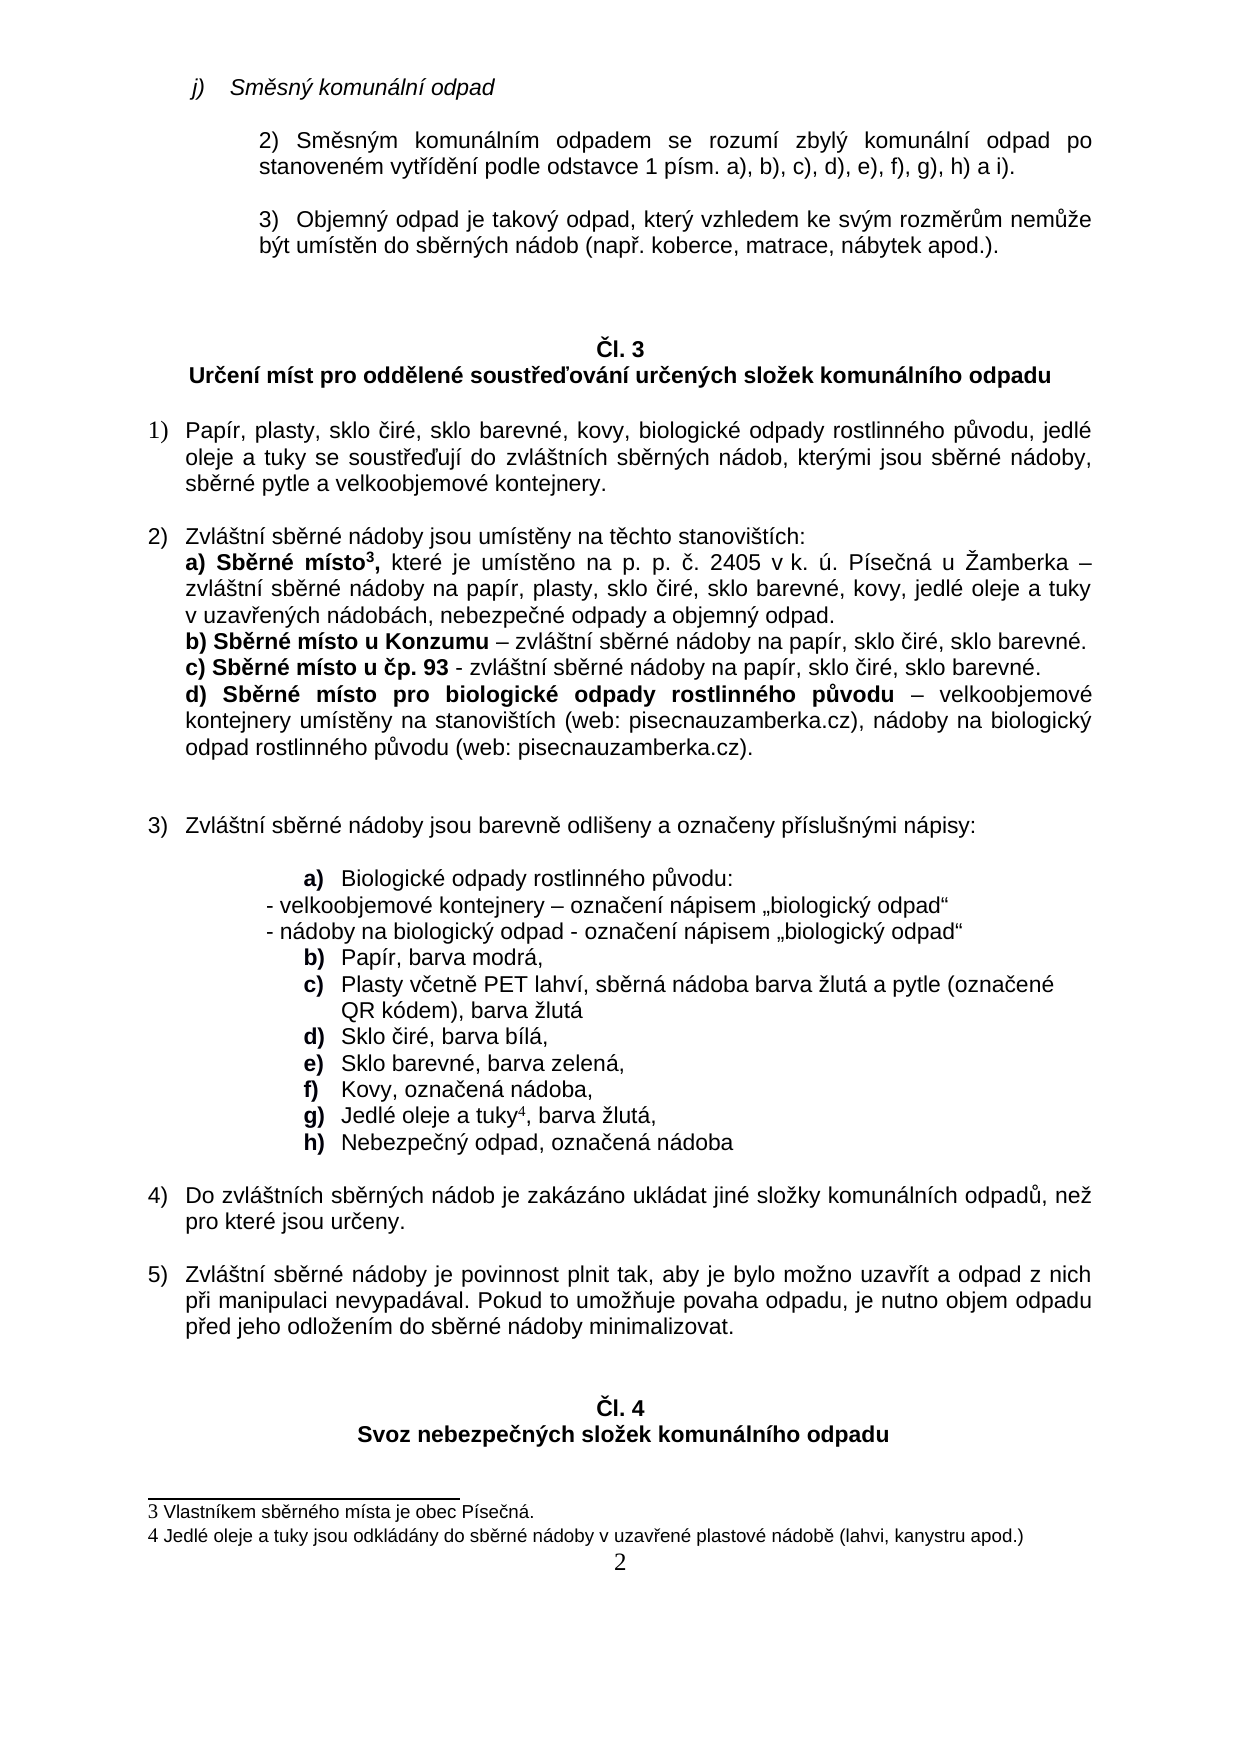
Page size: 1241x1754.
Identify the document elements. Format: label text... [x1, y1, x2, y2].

text b) Sběrné místo u Konzumu – zvláštní sběrné nádoby na papír, sklo čiré, sklo barevné. [185, 628, 1092, 654]
list Sklo čiré, barva bílá, [303, 1023, 1092, 1050]
list Zvláštní sběrné nádoby jsou barevně odlišeny a označeny příslušnými nápisy: [148, 812, 1092, 839]
list Jedlé oleje a tuky, barva žlutá, [303, 1102, 1092, 1129]
subtitle Čl. 4 [148, 1395, 1092, 1421]
text - velkoobjemové kontejnery – označení nápisem „biologický odpad“ [266, 892, 1092, 918]
list Papír, barva modrá, [303, 944, 1092, 971]
text Čl. 3 [148, 336, 1092, 362]
list Nebezpečný odpad, označená nádoba [303, 1129, 1092, 1155]
list Jedlé oleje a tuky jsou odkládány do sběrné nádoby v uzavřené plastové nádobě (lahvi, kanystru apod.) [148, 1523, 1092, 1547]
list Kovy, označená nádoba, [303, 1076, 1092, 1102]
list Směsným komunálním odpadem se rozumí zbylý komunální odpad po stanoveném vytřídění podle odstavce 1 písm. a), b), c), d), e), f), g), h) a i). [221, 127, 1092, 179]
list Biologické odpady rostlinného původu: [303, 865, 1092, 892]
list Objemný odpad je takový odpad, který vzhledem ke svým rozměrům nemůže být umístěn do sběrných nádob (např. koberce, matrace, nábytek apod.). [221, 206, 1092, 258]
list Plasty včetně PET lahví, sběrná nádoba barva žlutá a pytle (označené QR kódem), barva žlutá [303, 971, 1092, 1023]
text a) Sběrné místo, které je umístěno na p. p. č. 2405 v k. ú. Písečná u Žamberka – zvláštní sběrné nádoby na papír, plasty, sklo čiré, sklo barevné, kovy, jedlé oleje a tuky v uzavřených nádobách, nebezpečné odpady a objemný odpad. [185, 549, 1092, 628]
list Zvláštní sběrné nádoby je povinnost plnit tak, aby je bylo možno uzavřít a odpad z nich při manipulaci nevypadával. Pokud to umožňuje povaha odpadu, je nutno objem odpadu před jeho odložením do sběrné nádoby minimalizovat. [148, 1261, 1092, 1340]
text - nádoby na biologický odpad - označení nápisem „biologický odpad“ [266, 918, 1092, 944]
text Vlastníkem sběrného místa je obec Písečná. [148, 1499, 1092, 1523]
text c) Sběrné místo u čp. 93 - zvláštní sběrné nádoby na papír, sklo čiré, sklo barevné. [185, 654, 1092, 681]
list Papír, plasty, sklo čiré, sklo barevné, kovy, biologické odpady rostlinného původu, jedlé oleje a tuky se soustřeďují do zvláštních sběrných nádob, kterými jsou sběrné nádoby, sběrné pytle a velkoobjemové kontejnery. [148, 415, 1092, 496]
list Do zvláštních sběrných nádob je zakázáno ukládat jiné složky komunálních odpadů, než pro které jsou určeny. [148, 1182, 1092, 1234]
subtitle Svoz nebezpečných složek komunálního odpadu [148, 1421, 1092, 1447]
text d) Sběrné místo pro biologické odpady rostlinného původu – velkoobjemové kontejnery umístěny na stanovištích (web: pisecnauzamberka.cz), nádoby na biologický odpad rostlinného původu (web: pisecnauzamberka.cz). [185, 681, 1092, 760]
text Určení míst pro oddělené soustřeďování určených složek komunálního odpadu [148, 362, 1092, 388]
list Zvláštní sběrné nádoby jsou umístěny na těchto stanovištích: [148, 523, 1092, 549]
list Sklo barevné, barva zelená, [303, 1050, 1092, 1076]
list Směsný komunální odpad [192, 74, 1092, 100]
